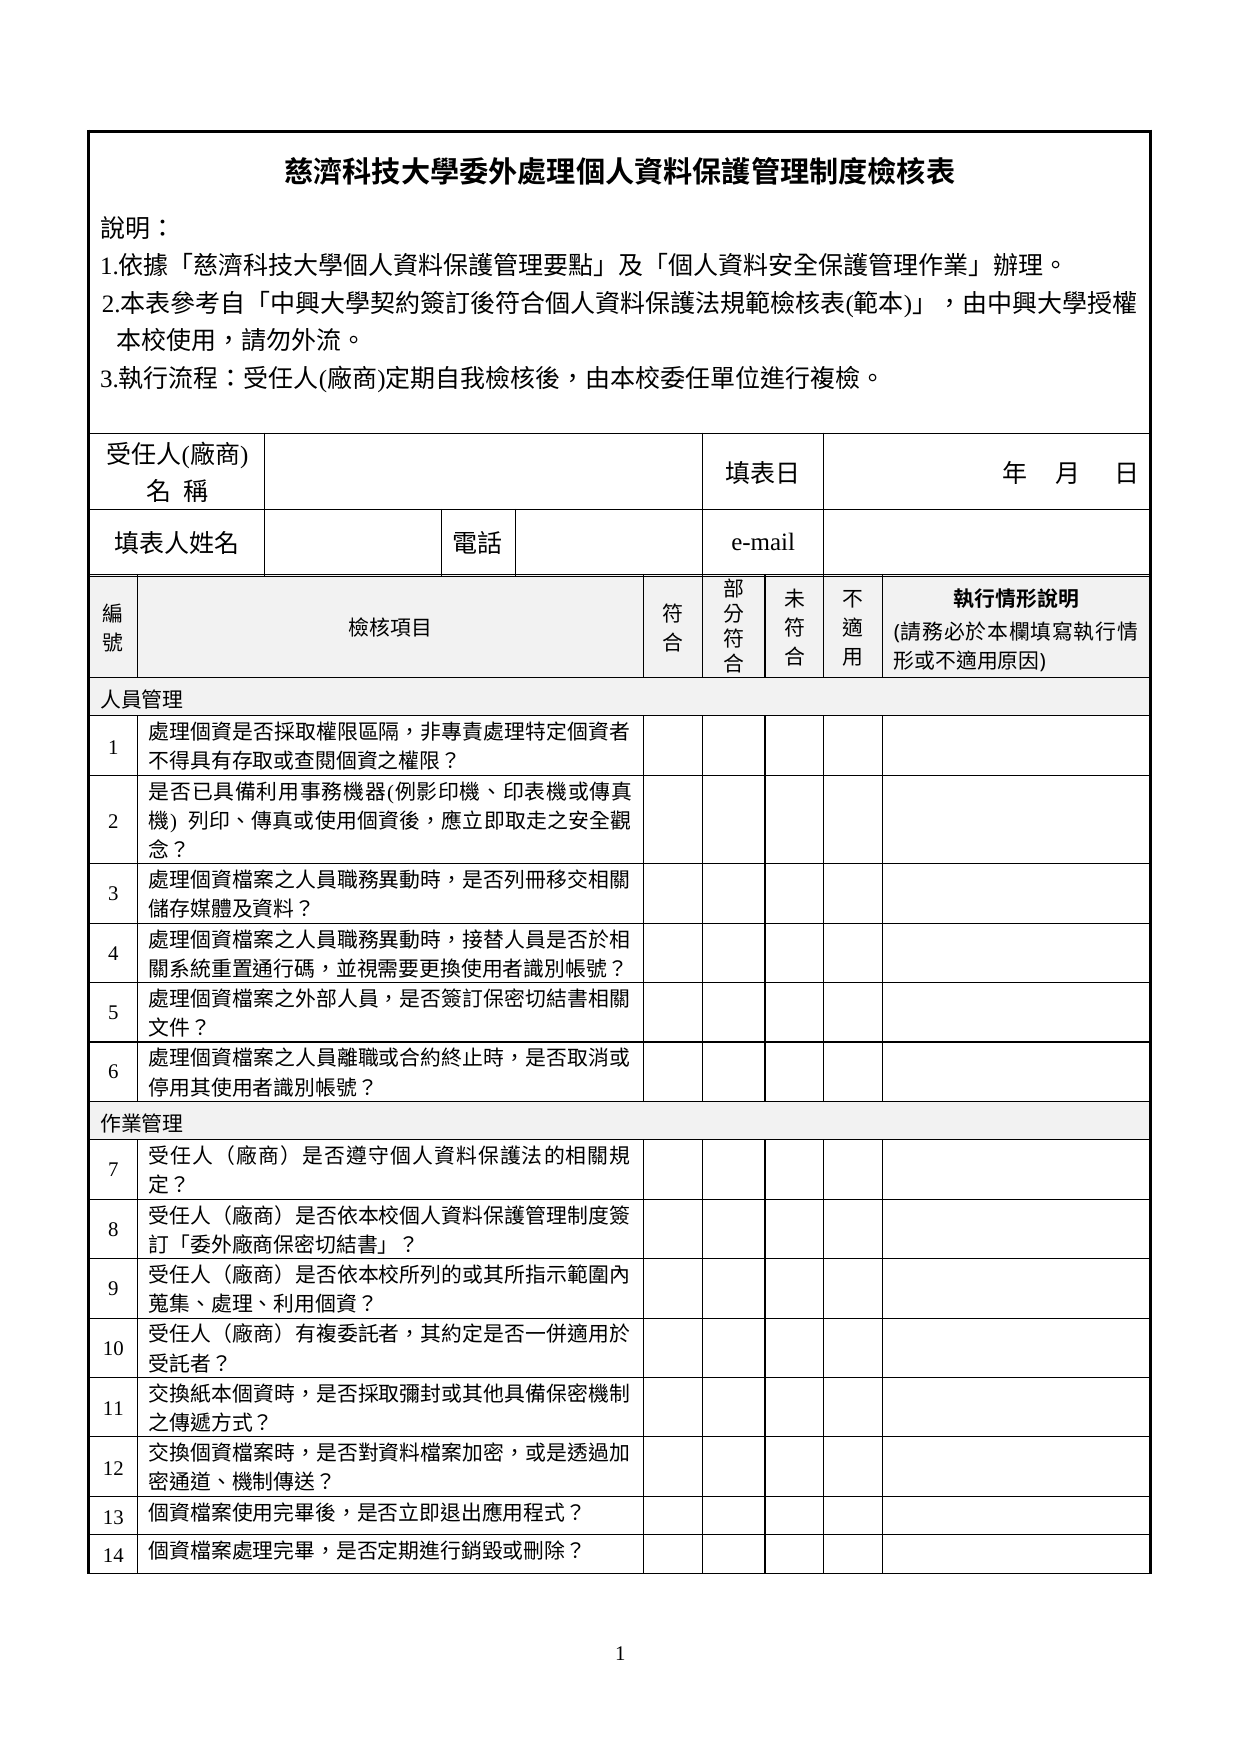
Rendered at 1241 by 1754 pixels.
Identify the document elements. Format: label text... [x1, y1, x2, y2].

table_cell 5 [90, 983, 137, 1041]
table_cell 受任人（廠商）是否依本校個人資料保護管理制度簽訂「委外廠商保密切結書」？ [138, 1200, 643, 1258]
table_cell [766, 716, 823, 775]
table_cell [766, 1140, 823, 1199]
table_cell [883, 1140, 1149, 1199]
table_cell [703, 1140, 764, 1199]
table_cell [644, 924, 702, 982]
table_cell [644, 716, 702, 775]
table_cell [824, 983, 882, 1041]
table_cell [766, 1535, 823, 1573]
table_cell [883, 1535, 1149, 1573]
table_cell 部分符合 [703, 577, 764, 677]
table_cell [824, 1437, 882, 1496]
table_cell 處理個資檔案之人員職務異動時，是否列冊移交相關儲存媒體及資料？ [138, 864, 643, 923]
table_cell [883, 1043, 1149, 1101]
table_cell 8 [90, 1200, 137, 1258]
table_cell [824, 1259, 882, 1317]
table_cell [824, 924, 882, 982]
table_cell [883, 864, 1149, 923]
table_cell 處理個資檔案之人員離職或合約終止時，是否取消或停用其使用者識別帳號？ [138, 1043, 643, 1101]
table_cell [883, 776, 1149, 863]
table_cell [644, 1043, 702, 1101]
table_cell [883, 1200, 1149, 1258]
table_cell [644, 1497, 702, 1534]
table_cell [824, 1497, 882, 1534]
table_cell 交換紙本個資時，是否採取彌封或其他具備保密機制之傳遞方式？ [138, 1378, 643, 1436]
table_cell [824, 716, 882, 775]
table_cell [703, 716, 764, 775]
table_cell 3 [90, 864, 137, 923]
table_cell [703, 1497, 764, 1534]
table_cell [703, 1200, 764, 1258]
table_cell [883, 1378, 1149, 1436]
table_cell 12 [90, 1437, 137, 1496]
table_cell [824, 510, 1149, 574]
table_cell 符合 [644, 577, 702, 677]
table_cell 7 [90, 1140, 137, 1199]
table_cell [766, 1378, 823, 1436]
table_cell [883, 716, 1149, 775]
table_cell 填表日 [703, 434, 823, 509]
table_cell [644, 1200, 702, 1258]
table_cell 交換個資檔案時，是否對資料檔案加密，或是透過加密通道、機制傳送？ [138, 1437, 643, 1496]
table_cell 個資檔案處理完畢，是否定期進行銷毀或刪除？ [138, 1535, 643, 1573]
table_cell [766, 776, 823, 863]
table_cell 受任人（廠商）是否依本校所列的或其所指示範圍內蒐集、處理、利用個資？ [138, 1259, 643, 1317]
table_cell [703, 924, 764, 982]
table_cell [883, 1319, 1149, 1377]
table_cell [883, 983, 1149, 1041]
table_cell 10 [90, 1319, 137, 1377]
table_cell 13 [90, 1497, 137, 1534]
table_cell [766, 1497, 823, 1534]
table_cell 未符合 [766, 577, 823, 677]
table_cell [703, 1378, 764, 1436]
table_cell [766, 864, 823, 923]
table_cell [265, 510, 441, 574]
table_cell [824, 1535, 882, 1573]
table_cell 不適用 [824, 577, 882, 677]
table_cell 處理個資檔案之人員職務異動時，接替人員是否於相關系統重置通行碼，並視需要更換使用者識別帳號？ [138, 924, 643, 982]
table_cell 處理個資檔案之外部人員，是否簽訂保密切結書相關文件？ [138, 983, 643, 1041]
table_cell [644, 1259, 702, 1317]
table_cell [766, 1319, 823, 1377]
table_cell 執行情形說明 (請務必於本欄填寫執行情形或不適用原因) [883, 577, 1149, 677]
table_cell [766, 983, 823, 1041]
table_header 慈濟科技大學委外處理個人資料保護管理制度檢核表 說明： 1.依據「慈濟科技大學個人資料保護管理要點」及「個人資料安全保護管理作業」辦理。 2.本表參考自「中興大學契約簽訂後符合個人資料保護法規範檢核表(範本)」，由中興大學授權本校使用，請勿外流。 3.執行流程：受任人(廠商)定期自我檢核後，由本校委任單位進行複檢。 [90, 133, 1149, 433]
table_cell [516, 510, 702, 574]
table_cell [644, 776, 702, 863]
table_cell 6 [90, 1043, 137, 1101]
table_cell [883, 924, 1149, 982]
table_cell [703, 1535, 764, 1573]
table_cell [824, 1319, 882, 1377]
table_cell 2 [90, 776, 137, 863]
table_cell [766, 1043, 823, 1101]
table_cell [644, 1535, 702, 1573]
table_cell 作業管理 [90, 1102, 1149, 1139]
table_cell 1 [90, 716, 137, 775]
table_cell 4 [90, 924, 137, 982]
table_cell [883, 1437, 1149, 1496]
table_cell [265, 434, 702, 509]
table_cell 處理個資是否採取權限區隔，非專責處理特定個資者不得具有存取或查閱個資之權限？ [138, 716, 643, 775]
table_cell [703, 1437, 764, 1496]
table_cell 受任人(廠商) 名 稱 [90, 434, 264, 509]
table_cell 11 [90, 1378, 137, 1436]
table_cell [703, 1043, 764, 1101]
table_cell [644, 1378, 702, 1436]
table_cell [644, 1319, 702, 1377]
table_cell [824, 776, 882, 863]
table_cell [703, 864, 764, 923]
table_cell [766, 1437, 823, 1496]
table_cell [883, 1497, 1149, 1534]
table_cell 電話 [442, 510, 515, 574]
table_cell [644, 1140, 702, 1199]
table_cell [824, 1378, 882, 1436]
table_cell [883, 1259, 1149, 1317]
table_cell [703, 983, 764, 1041]
table_cell 是否已具備利用事務機器(例影印機、印表機或傳真機) 列印、傳真或使用個資後，應立即取走之安全觀念？ [138, 776, 643, 863]
table_cell 受任人（廠商）是否遵守個人資料保護法的相關規定？ [138, 1140, 643, 1199]
table_cell [703, 776, 764, 863]
table_cell [766, 924, 823, 982]
table_cell 9 [90, 1259, 137, 1317]
table_cell [644, 1437, 702, 1496]
table_cell [824, 864, 882, 923]
table_cell 14 [90, 1535, 137, 1573]
table_cell 檢核項目 [138, 577, 643, 677]
table_cell [824, 1200, 882, 1258]
table_cell [703, 1319, 764, 1377]
table_cell 編號 [90, 577, 137, 677]
table_cell [644, 864, 702, 923]
table_cell 年 月 日 [824, 434, 1149, 509]
table_cell e-mail [703, 510, 823, 574]
table_cell [766, 1259, 823, 1317]
table_cell [766, 1200, 823, 1258]
table_cell [644, 983, 702, 1041]
table_cell [703, 1259, 764, 1317]
table_cell 受任人（廠商）有複委託者，其約定是否一併適用於受託者？ [138, 1319, 643, 1377]
table_cell 個資檔案使用完畢後，是否立即退出應用程式？ [138, 1497, 643, 1534]
table_cell [824, 1140, 882, 1199]
table_cell [824, 1043, 882, 1101]
table_cell 人員管理 [90, 678, 1149, 715]
table_cell 填表人姓名 [90, 510, 264, 574]
